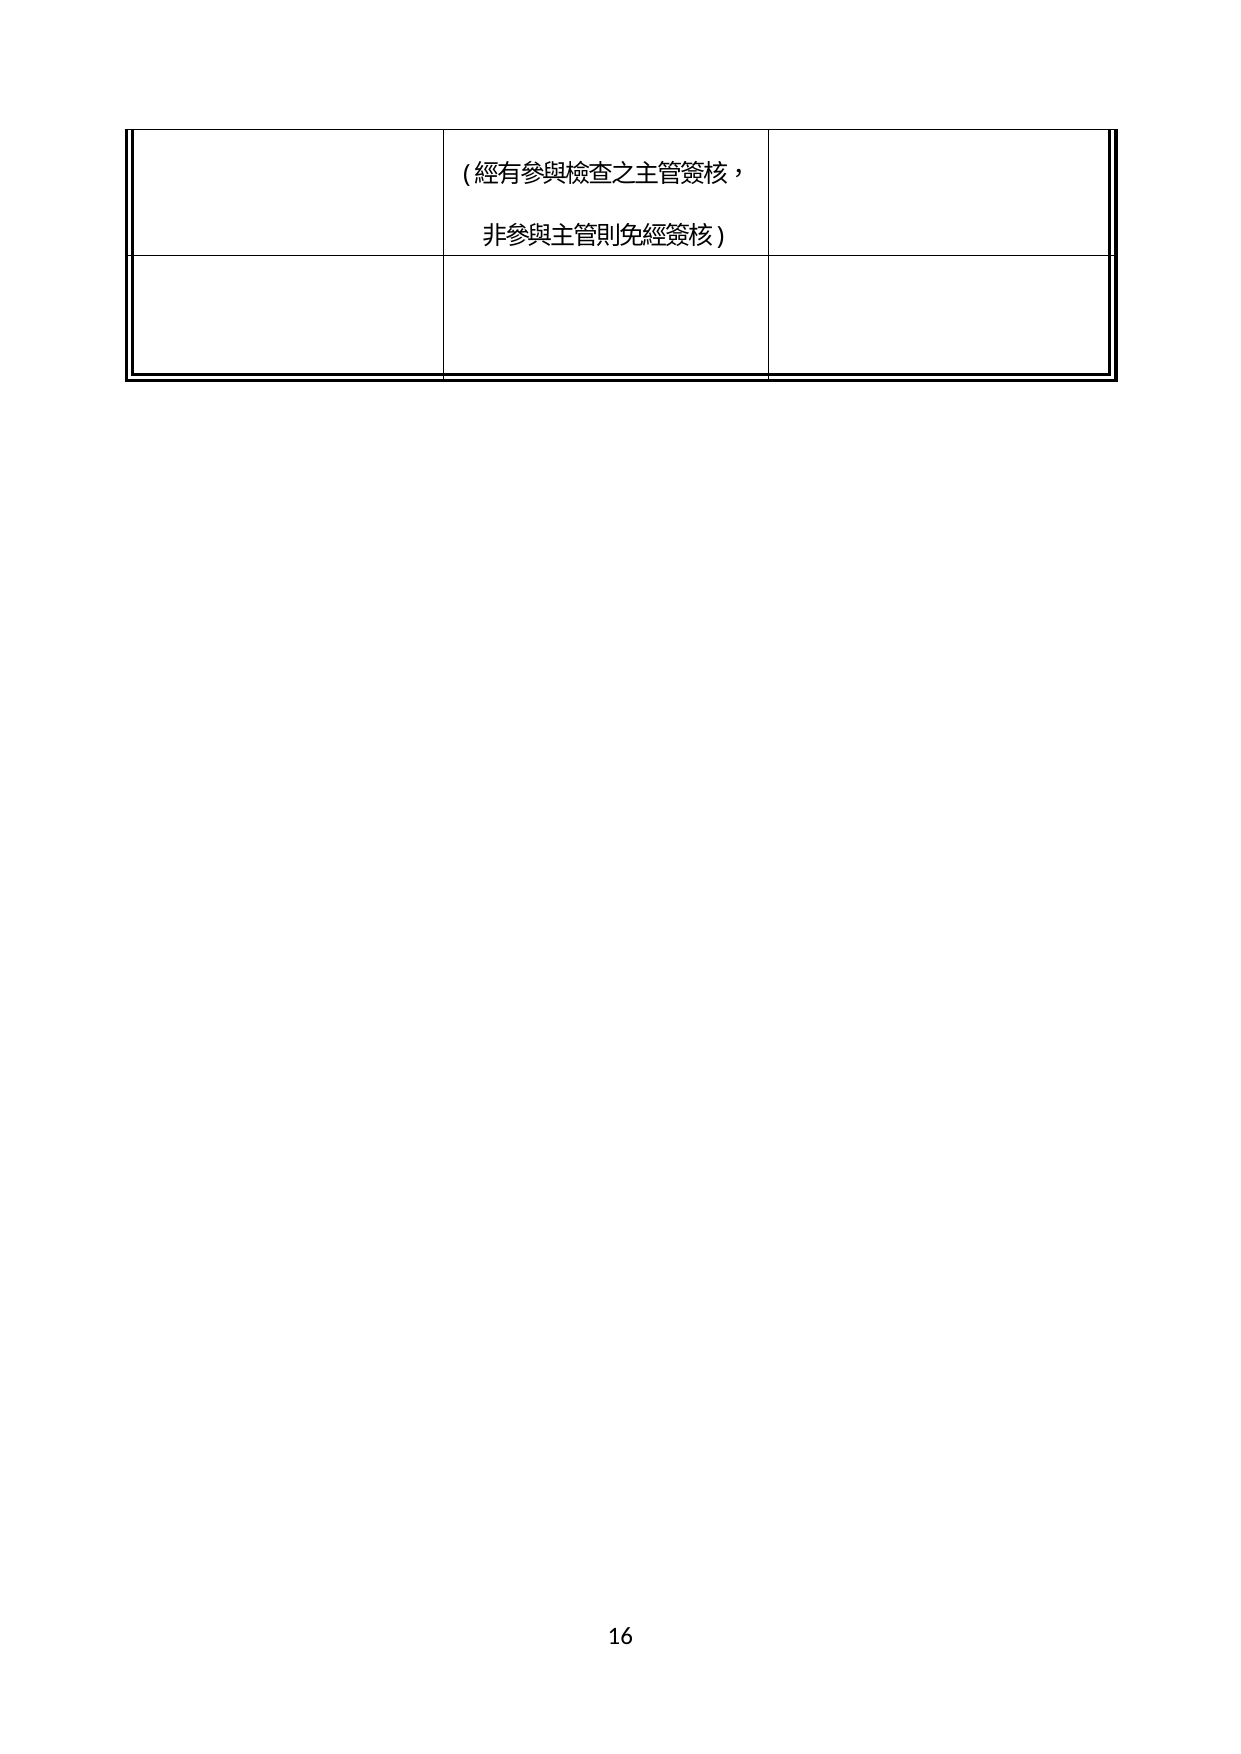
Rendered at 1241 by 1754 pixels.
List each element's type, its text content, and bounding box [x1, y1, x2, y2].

table_cell [444, 256, 768, 372]
table_cell [769, 130, 1108, 255]
table_cell (經有參與檢查之主管簽核， 非參與主管則免經簽核) [444, 130, 768, 255]
table_cell [134, 256, 443, 372]
table_cell [769, 256, 1108, 372]
table_cell [134, 130, 443, 255]
